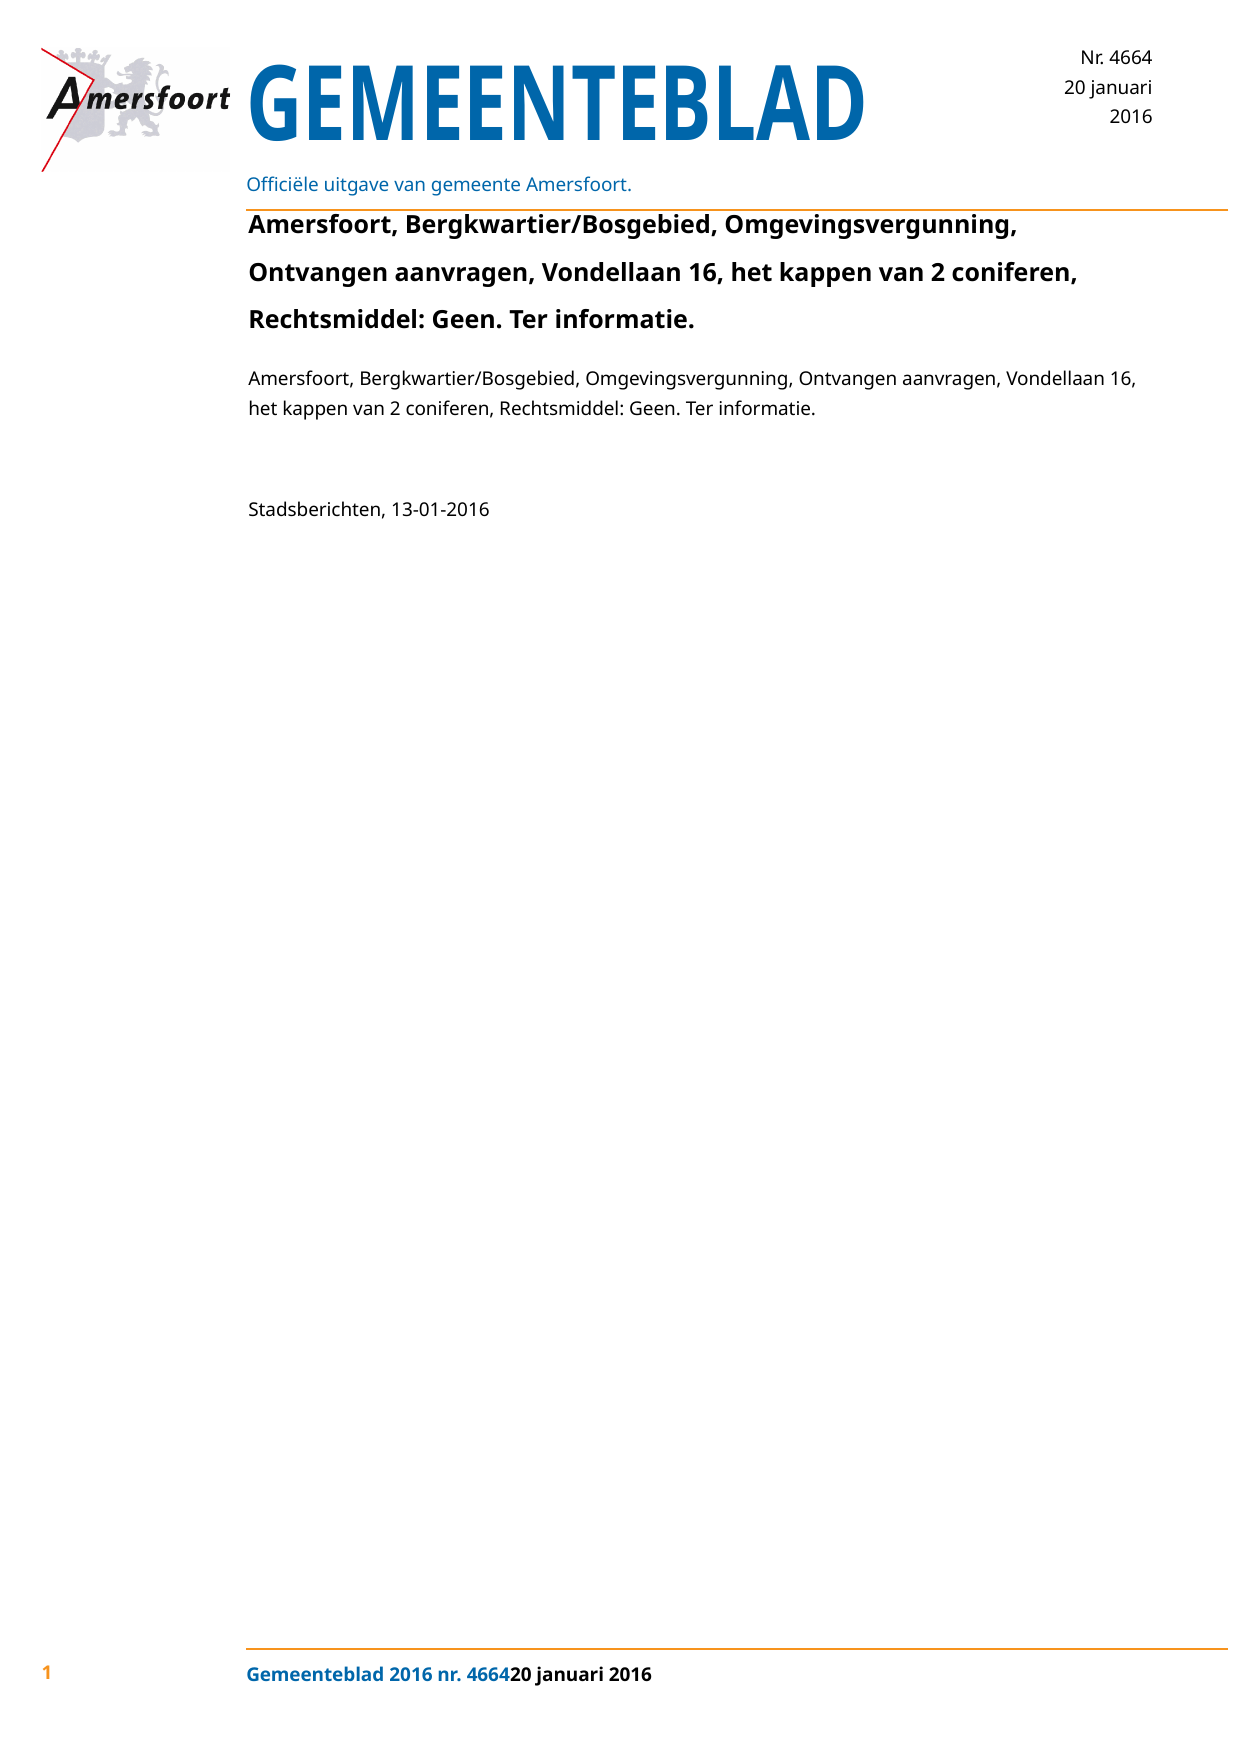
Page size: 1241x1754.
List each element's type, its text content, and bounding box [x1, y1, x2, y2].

picture [41, 47, 231, 172]
text Stadsberichten, 13-01-2016 [248, 496, 1152, 522]
text Amersfoort, Bergkwartier/Bosgebied, Omgevingsvergunning, Ontvangen aanvragen, Vondellaan 16, het kappen van 2 coniferen, Rechtsmiddel: Geen. Ter informatie. [248, 211, 1152, 336]
text Amersfoort, Bergkwartier/Bosgebied, Omgevingsvergunning, Ontvangen aanvragen, Vondellaan 16, het kappen van 2 coniferen, Rechtsmiddel: Geen. Ter informatie. [248, 366, 1152, 421]
